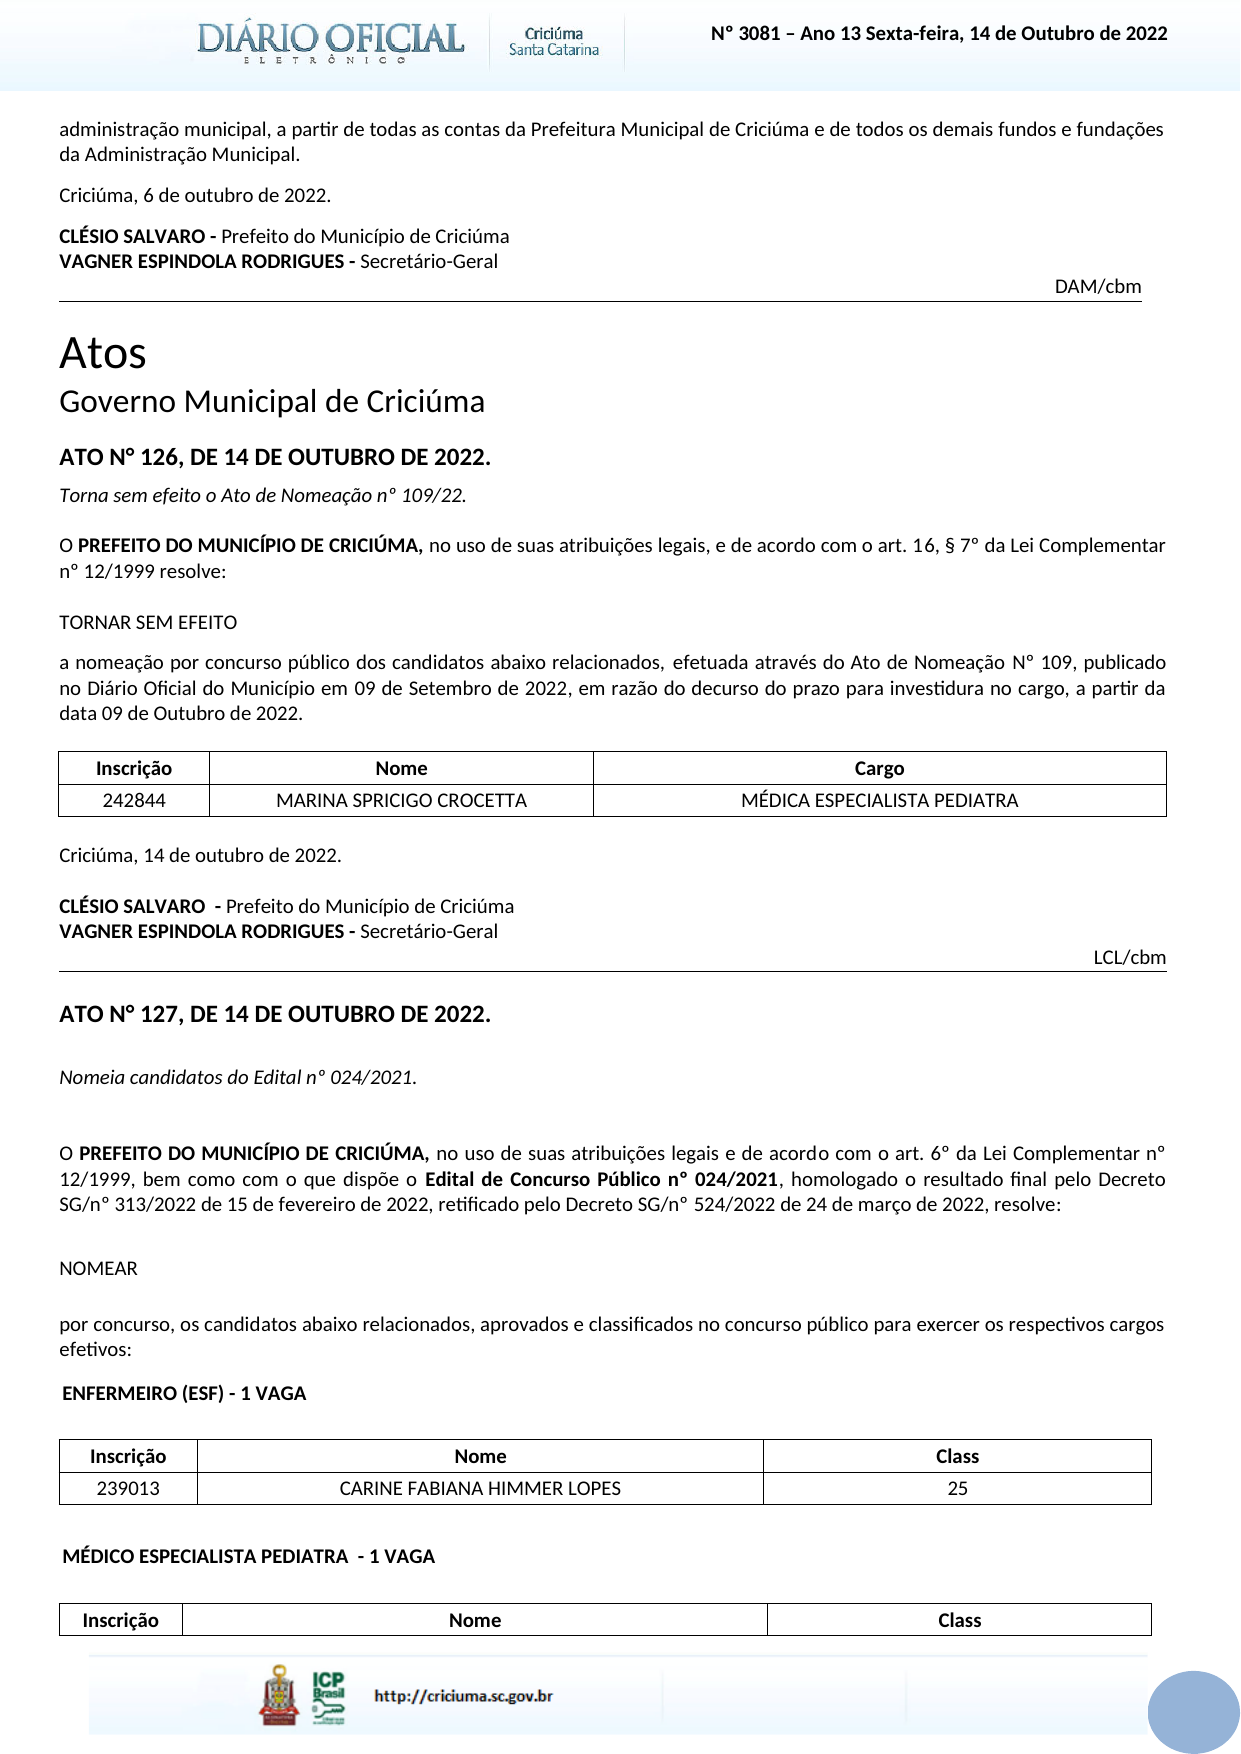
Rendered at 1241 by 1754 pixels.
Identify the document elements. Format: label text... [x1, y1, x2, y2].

table_header [768, 1515, 1152, 1572]
text CLÉSIO SALVARO - Prefeito do Município de Criciúma [59, 223, 1142, 248]
text por concurso, os candidatos abaixo relacionados, aprovados e classificados no concurso público para exercer os respectivos cargos efetivos: [59, 1311, 1167, 1362]
table_header Nome [210, 752, 593, 783]
text TORNAR SEM EFEITO [59, 609, 1167, 634]
table_header ENFERMEIRO (ESF) - 1 VAGA [59, 1377, 764, 1408]
text Nomeia candidatos do Edital nº 024/2021. [59, 1064, 1167, 1089]
text Governo Municipal de Criciúma [59, 380, 1167, 421]
table_cell [764, 1408, 1152, 1439]
text O PREFEITO DO MUNICÍPIO DE CRICIÚMA, no uso de suas atribuições legais e de acordo com o art. 6º da Lei Complementar nº 12/1999, bem como com o que dispõe o Edital de Concurso Público nº 024/2021, homologado o resultado final pelo Decreto SG/nº 313/2022 de 15 de fevereiro de 2022, retificado pelo Decreto SG/nº 524/2022 de 24 de março de 2022, resolve: [59, 1140, 1167, 1217]
text Criciúma, 6 de outubro de 2022. [59, 182, 1142, 208]
text Torna sem efeito o Ato de Nomeação nº 109/22. [59, 482, 1167, 507]
table_cell Class [768, 1604, 1151, 1635]
table_header MÉDICO ESPECIALISTA PEDIATRA - 1 VAGA [59, 1515, 768, 1572]
text DAM/cbm [59, 274, 1142, 301]
text O PREFEITO DO MUNICÍPIO DE CRICIÚMA, no uso de suas atribuições legais, e de acordo com o art. 16, § 7º da Lei Complementar nº 12/1999 resolve: [59, 533, 1167, 583]
table_cell [59, 1572, 768, 1603]
text VAGNER ESPINDOLA RODRIGUES - Secretário-Geral [59, 918, 1240, 944]
table_cell 239013 [60, 1473, 197, 1504]
table_cell MÉDICA ESPECIALISTA PEDIATRA [594, 785, 1166, 816]
text Atos [59, 321, 1167, 380]
table_cell Class [764, 1440, 1151, 1472]
text LCL/cbm [59, 944, 1167, 971]
table_cell Inscrição [60, 1440, 197, 1472]
table_cell CARINE FABIANA HIMMER LOPES [198, 1473, 763, 1504]
table_cell [768, 1572, 1152, 1603]
table_header [764, 1377, 1152, 1408]
table_cell Nome [183, 1604, 767, 1635]
text Criciúma, 14 de outubro de 2022. [59, 842, 1142, 868]
table_cell MARINA SPRICIGO CROCETTA [210, 785, 593, 816]
text a nomeação por concurso público dos candidatos abaixo relacionados, efetuada através do Ato de Nomeação Nº 109, publicado no Diário Oficial do Município em 09 de Setembro de 2022, em razão do decurso do prazo para investidura no cargo, a partir da data 09 de Outubro de 2022. [59, 649, 1167, 726]
table_cell [59, 1408, 764, 1439]
text CLÉSIO SALVARO - Prefeito do Município de Criciúma [59, 893, 1240, 918]
text administração municipal, a partir de todas as contas da Prefeitura Municipal de Criciúma e de todos os demais fundos e fundações da Administração Municipal. [59, 116, 1167, 167]
text VAGNER ESPINDOLA RODRIGUES - Secretário-Geral [59, 248, 1142, 274]
table_cell 242844 [59, 785, 209, 816]
text ATO N° 126, DE 14 DE OUTUBRO DE 2022. [59, 441, 1167, 472]
table_header Inscrição [59, 752, 209, 783]
text ATO N° 127, DE 14 DE OUTUBRO DE 2022. [59, 998, 1167, 1028]
table_cell Inscrição [60, 1604, 182, 1635]
table_cell 25 [764, 1473, 1151, 1504]
table_header Cargo [594, 752, 1166, 783]
table_cell Nome [198, 1440, 763, 1472]
text NOMEAR [59, 1255, 1167, 1280]
